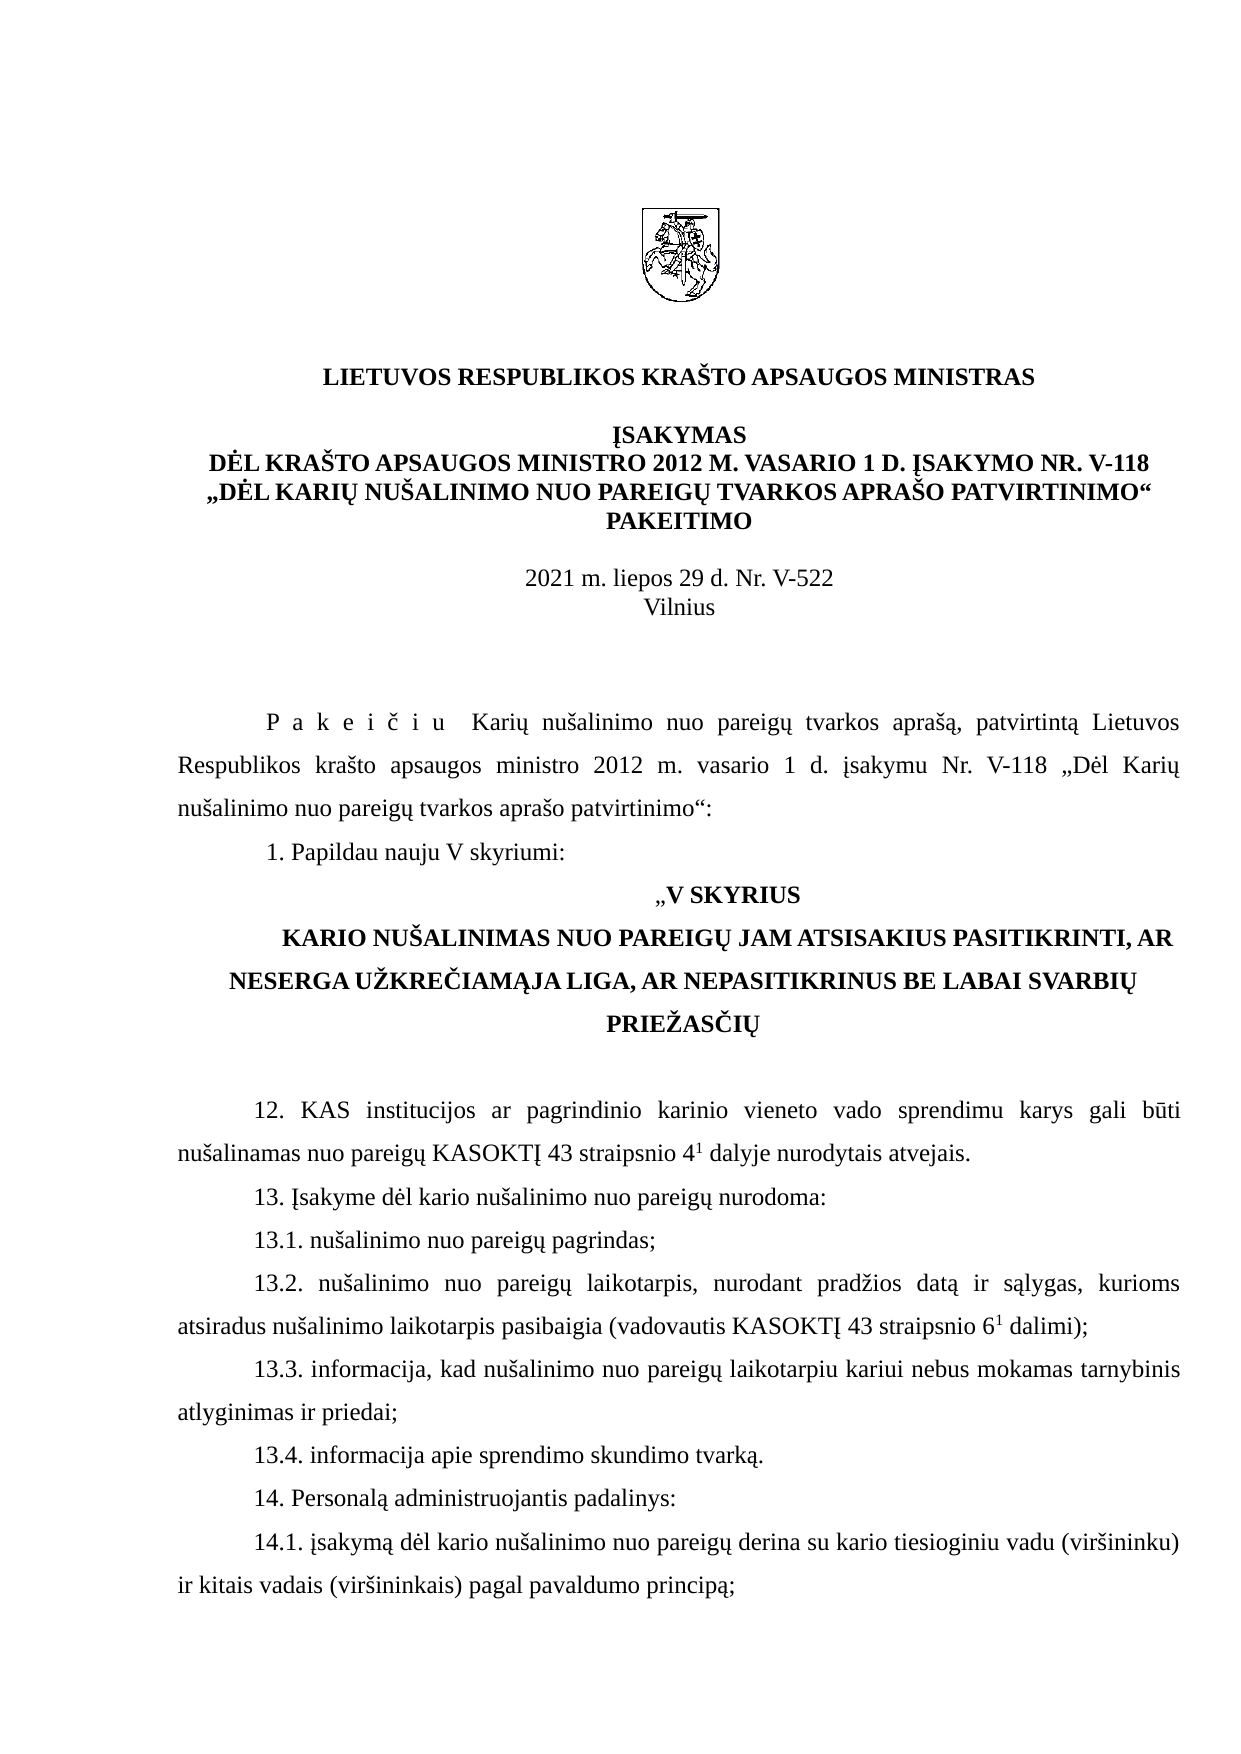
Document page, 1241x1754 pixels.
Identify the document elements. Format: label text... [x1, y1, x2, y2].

text P a k e i č i u Karių nušalinimo nuo pareigų tvarkos aprašą, patvirtintą Lietuvos Respublikos krašto apsaugos ministro 2012 m. vasario 1 d. įsakymu Nr. V-118 „Dėl Karių nušalinimo nuo pareigų tvarkos aprašo patvirtinimo“: [177, 707, 1181, 822]
text 13.1. nušalinimo nuo pareigų pagrindas; [177, 1225, 1181, 1253]
text 13.3. informacija, kad nušalinimo nuo pareigų laikotarpiu kariui nebus mokamas tarnybinis atlyginimas ir priedai; [177, 1354, 1181, 1426]
text 13.4. informacija apie sprendimo skundimo tvarką. [177, 1440, 1181, 1469]
text 1. Papildau nauju V skyriumi: [177, 837, 1181, 865]
text 13.2. nušalinimo nuo pareigų laikotarpis, nurodant pradžios datą ir sąlygas, kurioms atsiradus nušalinimo laikotarpis pasibaigia (vadovautis KASOKTĮ 43 straipsnio 61 dalimi); [177, 1268, 1181, 1340]
text LIETUVOS RESPUBLIKOS KRAŠTO APSAUGOS MINISTRAS [177, 362, 1181, 391]
text 14. Personalą administruojantis padalinys: [177, 1483, 1181, 1512]
text 2021 m. liepos 29 d. Nr. V-522 [177, 563, 1181, 592]
text ĮSAKYMAS [177, 420, 1181, 448]
text KARIO NUŠALINIMAS NUO PAREIGŲ JAM ATSISAKIUS PASITIKRINTI, AR NESERGA UŽKREČIAMĄJA LIGA, AR NEPASITIKRINUS BE LABAI SVARBIŲ PRIEŽASČIŲ [177, 923, 1189, 1038]
text 12. KAS institucijos ar pagrindinio karinio vieneto vado sprendimu karys gali būti nušalinamas nuo pareigų KASOKTĮ 43 straipsnio 41 dalyje nurodytais atvejais. [177, 1095, 1181, 1167]
text „V SKYRIUS [177, 880, 1189, 908]
text Vilnius [177, 592, 1181, 621]
text DĖL KRAŠTO APSAUGOS MINISTRO 2012 M. VASARIO 1 D. ĮSAKYMO NR. V-118 „DĖL KARIŲ NUŠALINIMO NUO PAREIGŲ TVARKOS APRAŠO PATVIRTINIMO“ PAKEITIMO [177, 448, 1181, 535]
text 14.1. įsakymą dėl kario nušalinimo nuo pareigų derina su kario tiesioginiu vadu (viršininku) ir kitais vadais (viršininkais) pagal pavaldumo principą; [177, 1527, 1181, 1598]
text 13. Įsakyme dėl kario nušalinimo nuo pareigų nurodoma: [177, 1182, 1181, 1210]
